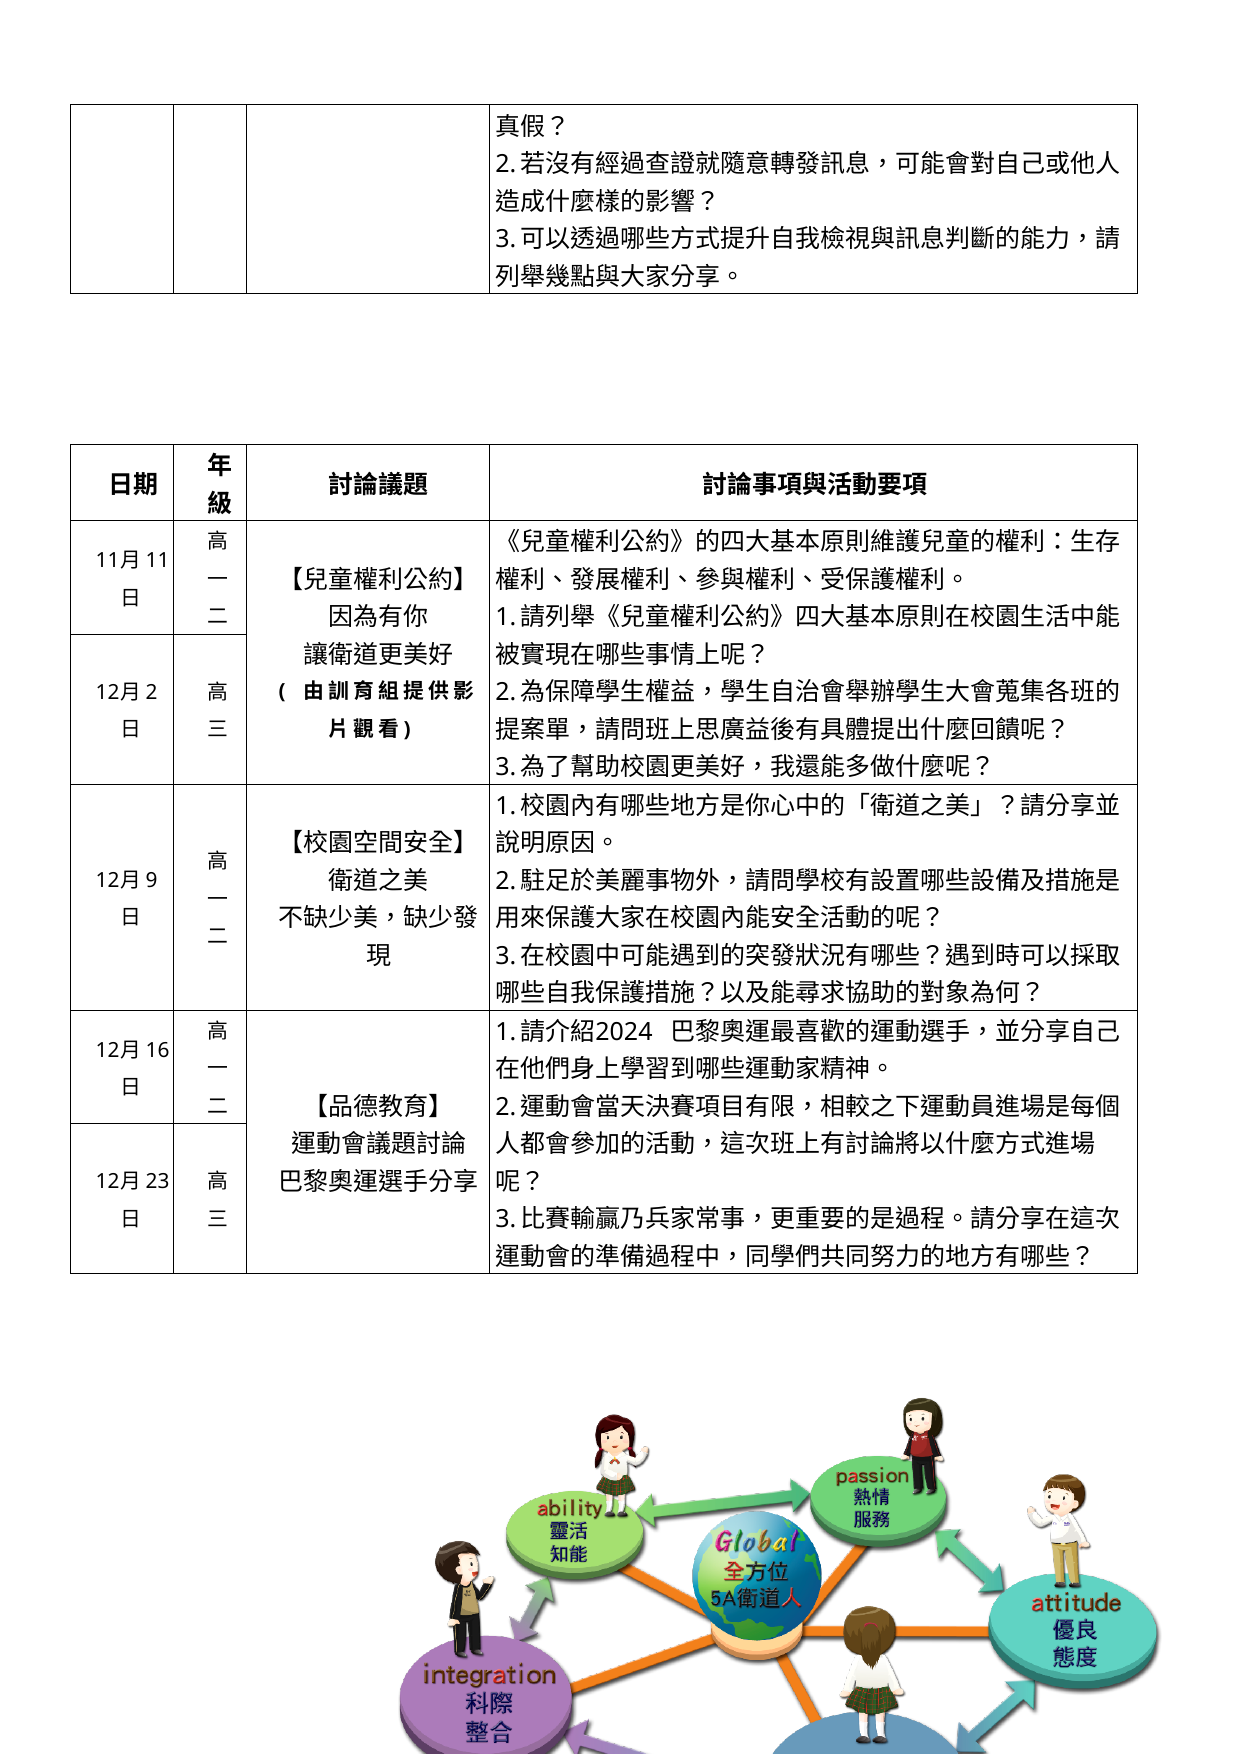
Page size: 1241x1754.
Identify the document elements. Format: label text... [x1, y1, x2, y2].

table_cell 【校園空間安全】 衛道之美 不缺少美，缺少發現 [247, 785, 489, 1009]
table_cell 12月2日 [71, 635, 173, 783]
table_cell 1.校園內有哪些地方是你心中的「衛道之美」？請分享並說明原因。 2.駐足於美麗事物外，請問學校有設置哪些設備及措施是用來保護大家在校園內能安全活動的呢？ 3.在校園中可能遇到的突發狀況有哪些？遇到時可以採取哪些自我保護措施？以及能尋求協助的對象為何？ [490, 785, 1137, 1009]
picture [375, 1360, 1182, 1754]
table_header 討論議題 [247, 445, 489, 520]
table_cell [71, 105, 173, 293]
table_cell 【品德教育】 運動會議題討論 巴黎奧運選手分享 [247, 1011, 489, 1273]
table_cell 【兒童權利公約】 因為有你 讓衛道更美好 (由訓育組提供影片觀看) [247, 521, 489, 783]
table_cell 《兒童權利公約》的四大基本原則維護兒童的權利：生存權利、發展權利、參與權利、受保護權利。 1.請列舉《兒童權利公約》四大基本原則在校園生活中能被實現在哪些事情上呢？ 2.為保障學生權益，學生自治會舉辦學生大會蒐集各班的提案單，請問班上思廣益後有具體提出什麼回饋呢？ 3.為了幫助校園更美好，我還能多做什麼呢？ [490, 521, 1137, 783]
table_cell 真假？ 2.若沒有經過查證就隨意轉發訊息，可能會對自己或他人造成什麼樣的影響？ 3.可以透過哪些方式提升自我檢視與訊息判斷的能力，請列舉幾點與大家分享。 [490, 105, 1137, 293]
table_cell 11月11日 [71, 521, 173, 633]
table_cell 12月23日 [71, 1124, 173, 1273]
table_header 討論事項與活動要項 [490, 445, 1137, 520]
table_cell [174, 105, 246, 293]
table_cell 高一二 [174, 1011, 246, 1123]
table_cell [247, 105, 489, 293]
table_header 日期 [71, 445, 173, 520]
table_cell 1.請介紹2024巴黎奧運最喜歡的運動選手，並分享自己在他們身上學習到哪些運動家精神。 2.運動會當天決賽項目有限，相較之下運動員進場是每個人都會參加的活動，這次班上有討論將以什麼方式進場呢？ 3.比賽輸贏乃兵家常事，更重要的是過程。請分享在這次運動會的準備過程中，同學們共同努力的地方有哪些？ [490, 1011, 1137, 1273]
table_cell 高一二 [174, 521, 246, 633]
table_cell 12月9日 [71, 785, 173, 1009]
table_cell 高一二 [174, 785, 246, 1009]
table_cell 高三 [174, 635, 246, 783]
table_cell 高三 [174, 1124, 246, 1273]
table_header 年級 [174, 445, 246, 520]
table_cell 12月16日 [71, 1011, 173, 1123]
